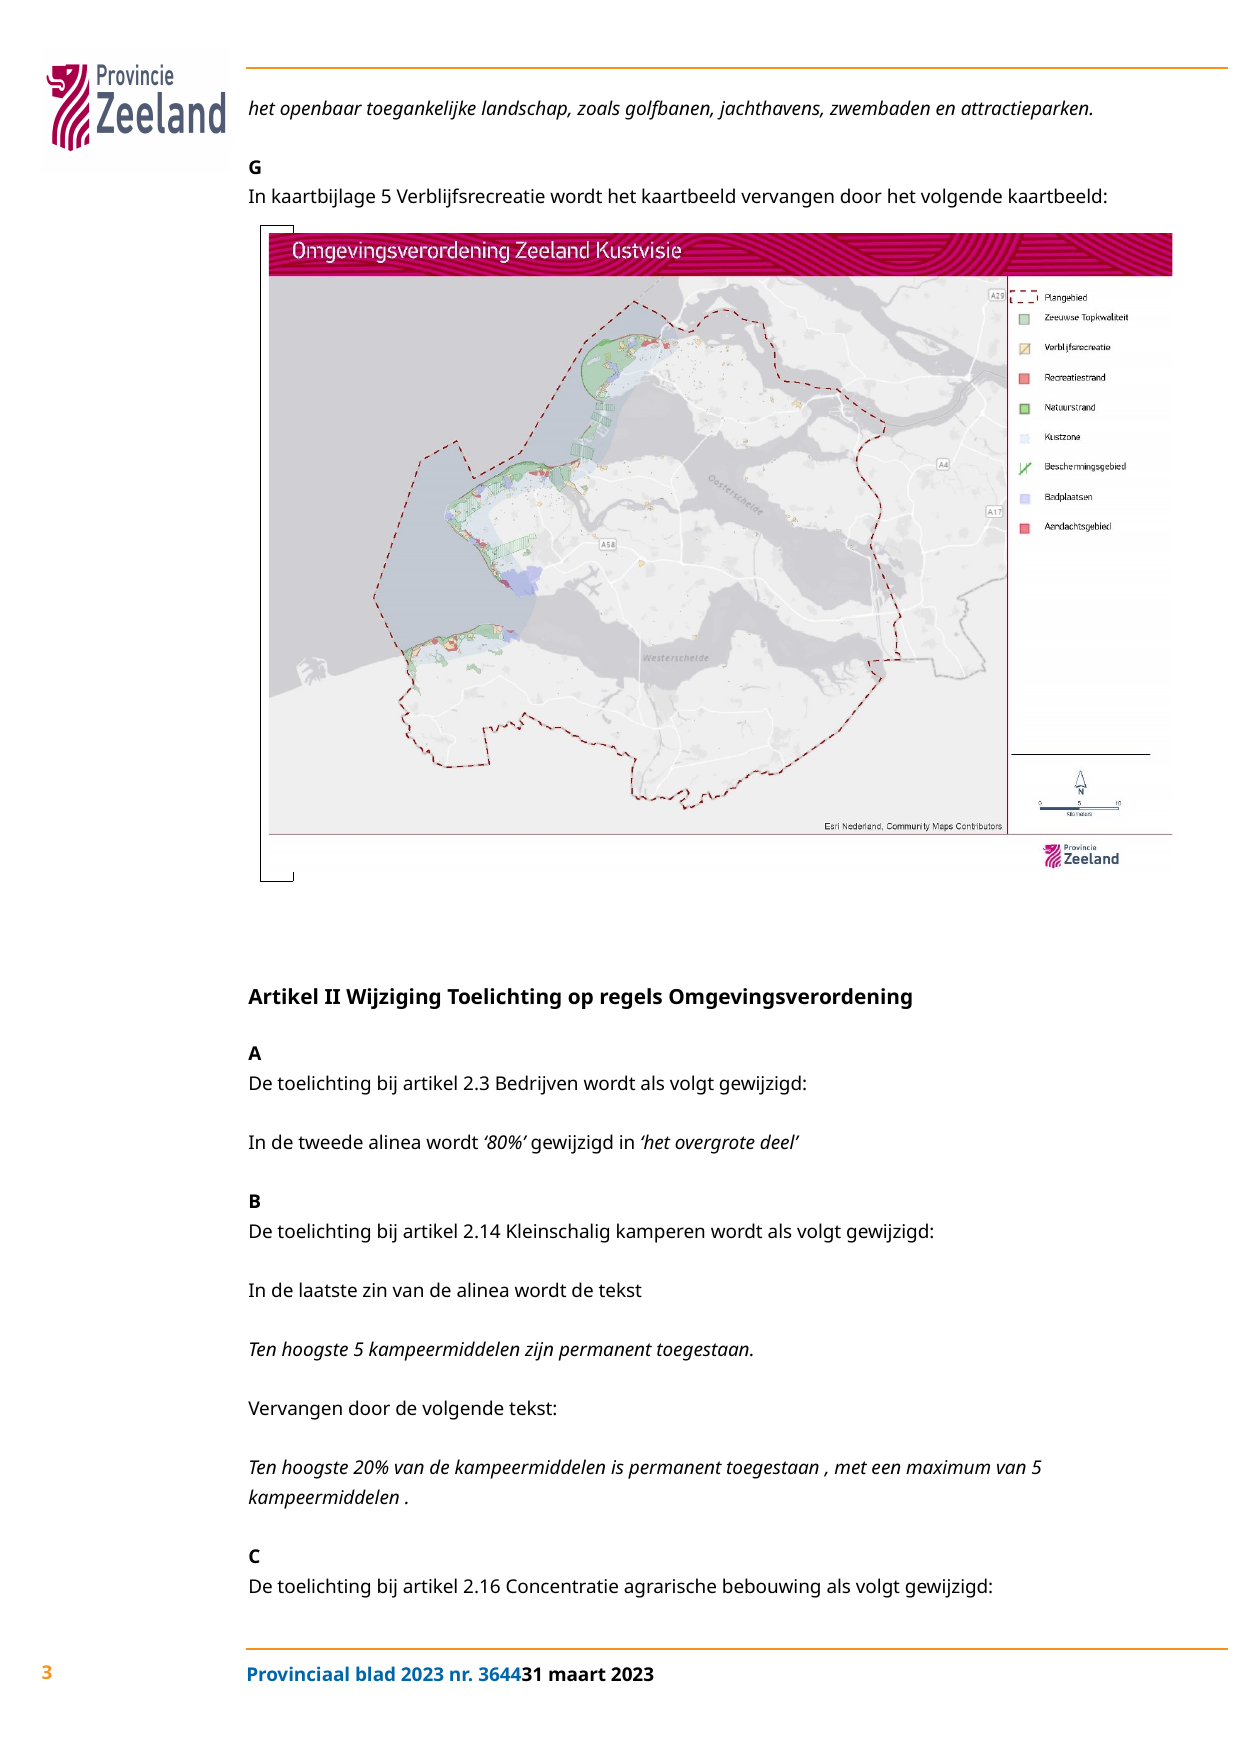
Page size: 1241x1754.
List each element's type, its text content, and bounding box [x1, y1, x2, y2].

text C [248, 1543, 1152, 1569]
picture [268, 233, 1173, 872]
text Artikel II Wijziging Toelichting op regels Omgevingsverordening [248, 982, 1152, 1011]
text Ten hoogste 5 kampeermiddelen zijn permanent toegestaan. [248, 1336, 1152, 1362]
text Ten hoogste 20% van de kampeermiddelen is permanent toegestaan , met een maximum van 5 kampeermiddelen . [248, 1454, 1152, 1510]
text A [248, 1040, 1152, 1066]
text De toelichting bij artikel 2.14 Kleinschalig kamperen wordt als volgt gewijzigd: [248, 1218, 1152, 1244]
text G [248, 154, 1152, 180]
picture [41, 47, 231, 172]
text In de laatste zin van de alinea wordt de tekst [248, 1277, 1152, 1303]
text In kaartbijlage 5 Verblijfsrecreatie wordt het kaartbeeld vervangen door het volgende kaartbeeld: [248, 183, 1152, 209]
text B [248, 1188, 1152, 1214]
text De toelichting bij artikel 2.16 Concentratie agrarische bebouwing als volgt gewijzigd: [248, 1573, 1152, 1599]
text De toelichting bij artikel 2.3 Bedrijven wordt als volgt gewijzigd: [248, 1070, 1152, 1096]
text het openbaar toegankelijke landschap, zoals golfbanen, jachthavens, zwembaden en attractieparken. [248, 95, 1152, 121]
text In de tweede alinea wordt ‘80%’ gewijzigd in ‘het overgrote deel’ [248, 1129, 1152, 1155]
text Vervangen door de volgende tekst: [248, 1395, 1152, 1421]
